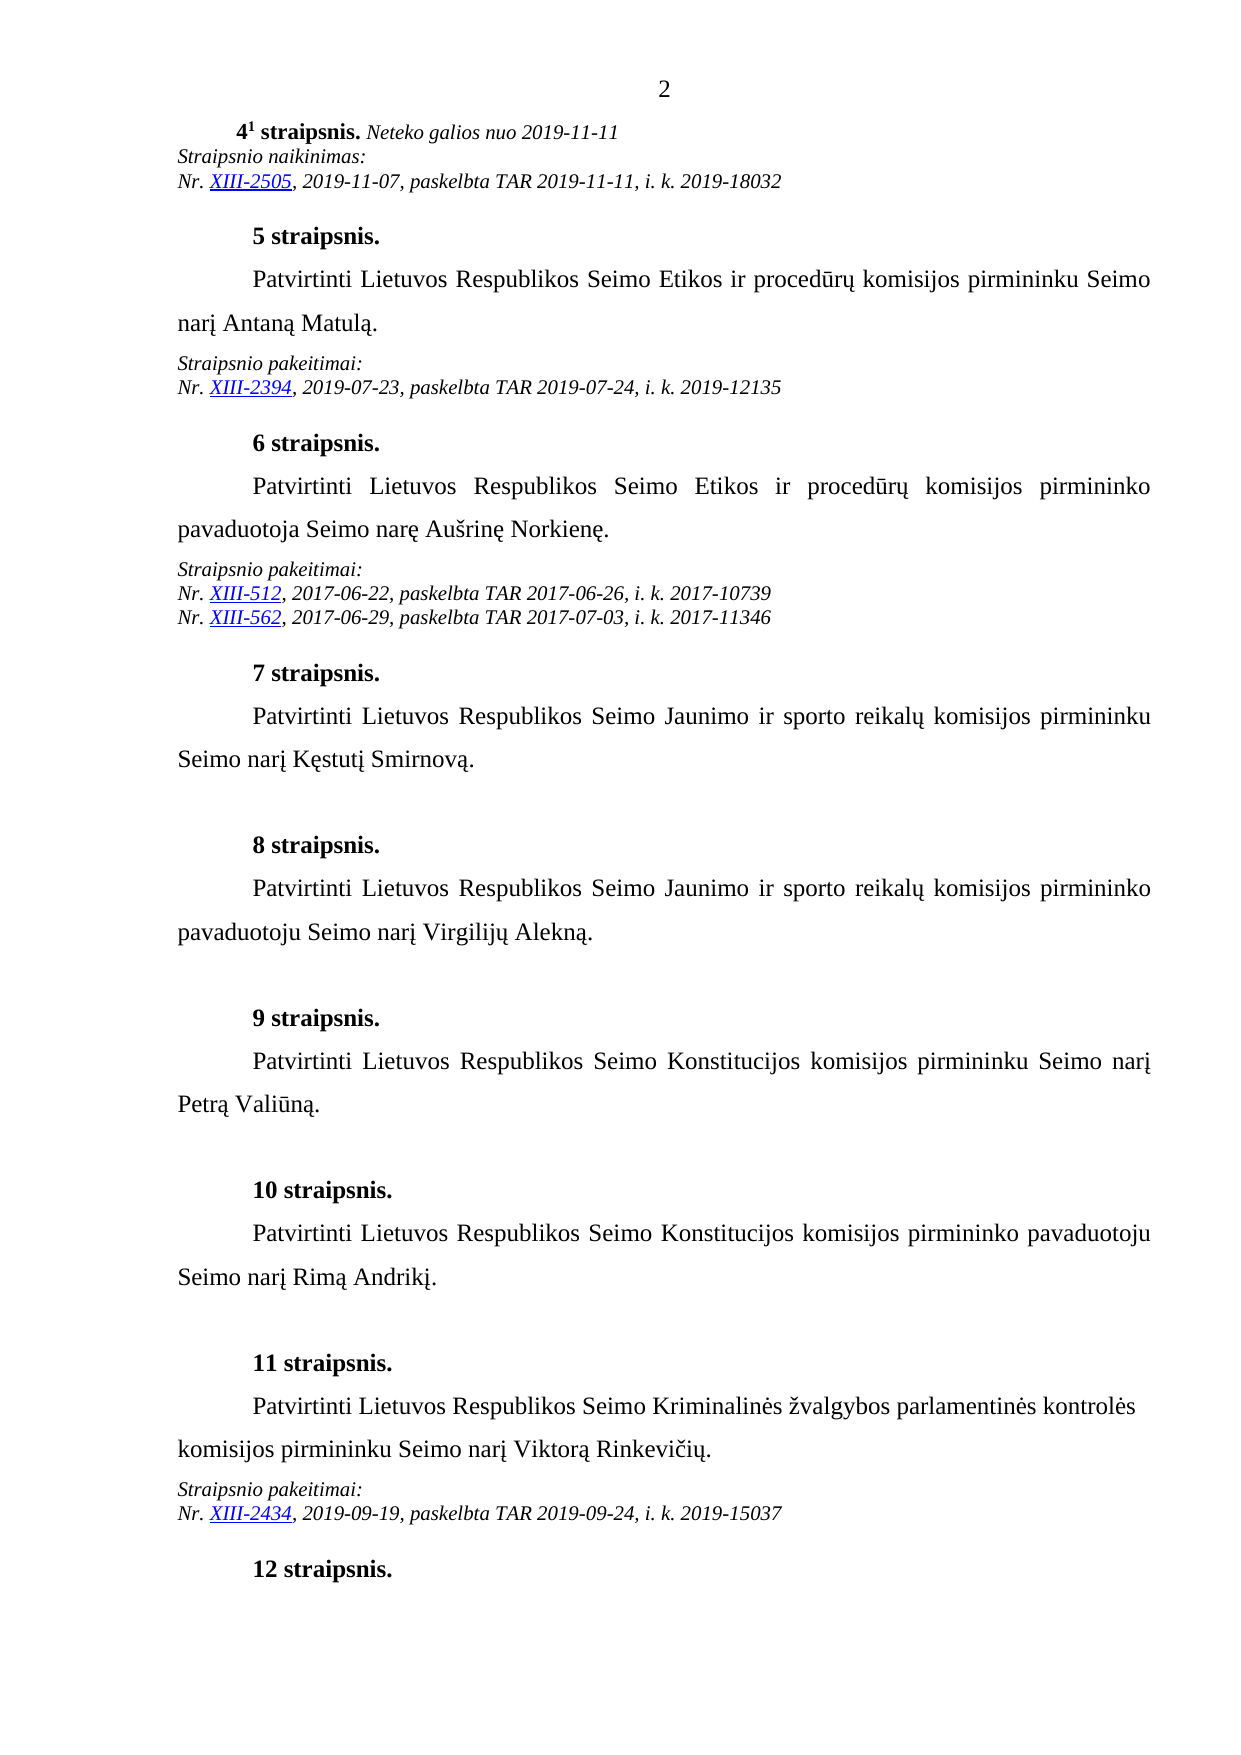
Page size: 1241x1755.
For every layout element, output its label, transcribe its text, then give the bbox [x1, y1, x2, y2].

text 5 straipsnis. [177, 221, 1152, 250]
text Straipsnio pakeitimai: [177, 1477, 1152, 1501]
text Nr. XIII-512, 2017-06-22, paskelbta TAR 2017-06-26, i. k. 2017-10739 [177, 581, 1152, 605]
text Patvirtinti Lietuvos Respublikos Seimo Etikos ir procedūrų komisijos pirmininko pavaduotoja Seimo narę Aušrinę Norkienę. [177, 471, 1152, 543]
text 6 straipsnis. [177, 428, 1152, 456]
text 11 straipsnis. [177, 1348, 1152, 1377]
text 12 straipsnis. [177, 1554, 1152, 1583]
text 8 straipsnis. [177, 830, 1152, 859]
text Patvirtinti Lietuvos Respublikos Seimo Jaunimo ir sporto reikalų komisijos pirmininku Seimo narį Kęstutį Smirnovą. [177, 701, 1152, 773]
text 7 straipsnis. [177, 658, 1152, 687]
text Patvirtinti Lietuvos Respublikos Seimo Konstitucijos komisijos pirmininku Seimo narį Petrą Valiūną. [177, 1046, 1152, 1118]
text Patvirtinti Lietuvos Respublikos Seimo Etikos ir procedūrų komisijos pirmininku Seimo narį Antaną Matulą. [177, 264, 1152, 336]
text Patvirtinti Lietuvos Respublikos Seimo Konstitucijos komisijos pirmininko pavaduotoju Seimo narį Rimą Andrikį. [177, 1218, 1152, 1290]
text Straipsnio pakeitimai: [177, 557, 1152, 581]
text Patvirtinti Lietuvos Respublikos Seimo Kriminalinės žvalgybos parlamentinės kontrolės komisijos pirmininku Seimo narį Viktorą Rinkevičių. [177, 1391, 1152, 1463]
text Straipsnio pakeitimai: [177, 351, 1152, 375]
text 41 straipsnis. Neteko galios nuo 2019-11-11 [177, 118, 1152, 144]
text Nr. XIII-2505, 2019-11-07, paskelbta TAR 2019-11-11, i. k. 2019-18032 [177, 168, 1152, 193]
text Nr. XIII-562, 2017-06-29, paskelbta TAR 2017-07-03, i. k. 2017-11346 [177, 605, 1152, 629]
text Patvirtinti Lietuvos Respublikos Seimo Jaunimo ir sporto reikalų komisijos pirmininko pavaduotoju Seimo narį Virgilijų Alekną. [177, 873, 1152, 945]
text Nr. XIII-2434, 2019-09-19, paskelbta TAR 2019-09-24, i. k. 2019-15037 [177, 1501, 1152, 1525]
text Nr. XIII-2394, 2019-07-23, paskelbta TAR 2019-07-24, i. k. 2019-12135 [177, 375, 1152, 399]
text Straipsnio naikinimas: [177, 144, 1152, 168]
text 9 straipsnis. [177, 1003, 1152, 1032]
text 10 straipsnis. [177, 1175, 1152, 1204]
